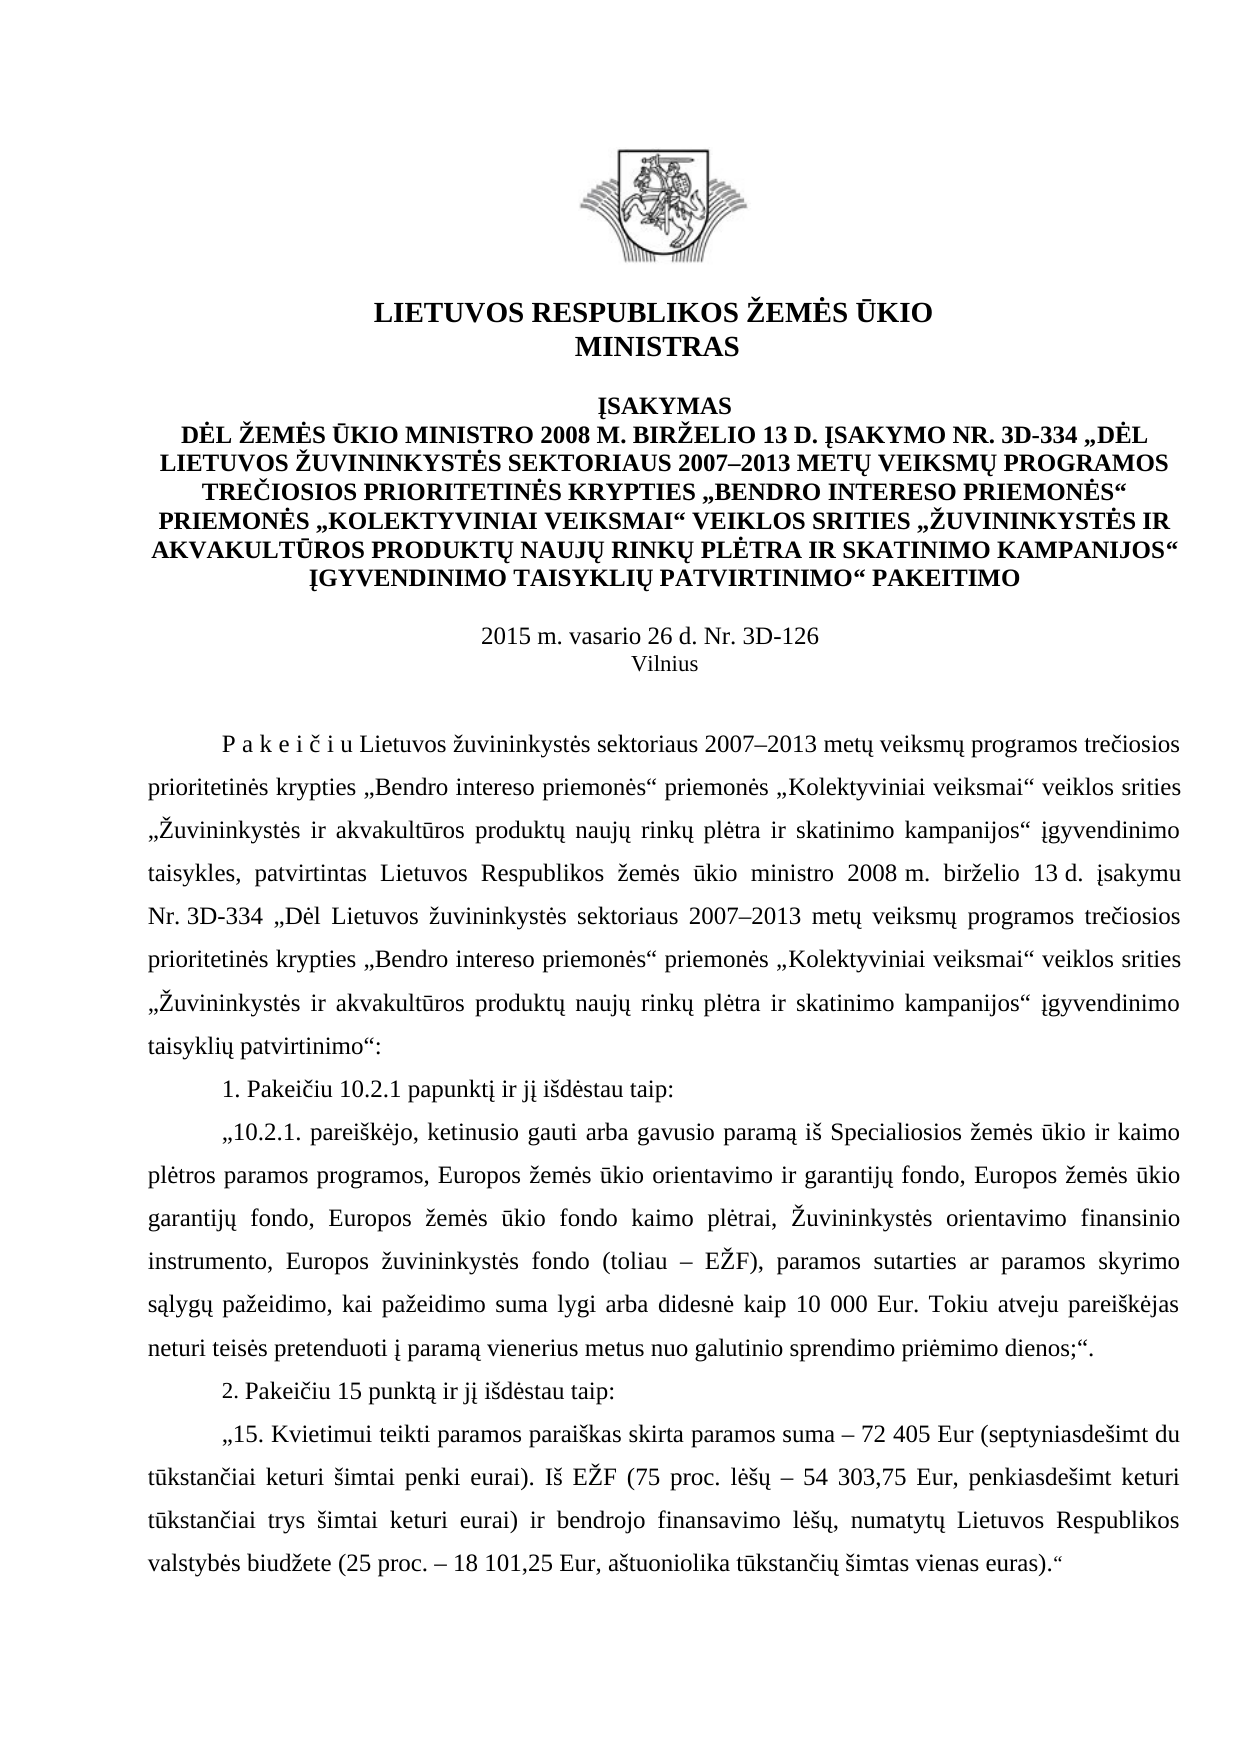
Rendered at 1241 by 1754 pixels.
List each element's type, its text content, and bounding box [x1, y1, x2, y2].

text ĮSAKYMAS [148, 391, 1181, 420]
text 2015 m. vasario 26 d. Nr. 3D-126 [148, 621, 1152, 650]
text Vilnius [148, 650, 1181, 676]
text „15. Kvietimui teikti paramos paraiškas skirta paramos suma – 72 405 Eur (septyniasdešimt du tūkstančiai keturi šimtai penki eurai). Iš EŽF (75 proc. lėšų – 54 303,75 Eur, penkiasdešimt keturi tūkstančiai trys šimtai keturi eurai) ir bendrojo finansavimo lėšų, numatytų Lietuvos Respublikos valstybės biudžete (25 proc. – 18 101,25 Eur, aštuoniolika tūkstančių šimtas vienas euras).“ [148, 1419, 1181, 1577]
text P a k e i č i u Lietuvos žuvininkystės sektoriaus 2007–2013 metų veiksmų programos trečiosios prioritetinės krypties „Bendro intereso priemonės“ priemonės „Kolektyviniai veiksmai“ veiklos srities „Žuvininkystės ir akvakultūros produktų naujų rinkų plėtra ir skatinimo kampanijos“ įgyvendinimo taisykles, patvirtintas Lietuvos Respublikos žemės ūkio ministro 2008 m. birželio 13 d. įsakymu Nr. 3D-334 „Dėl Lietuvos žuvininkystės sektoriaus 2007–2013 metų veiksmų programos trečiosios prioritetinės krypties „Bendro intereso priemonės“ priemonės „Kolektyviniai veiksmai“ veiklos srities „Žuvininkystės ir akvakultūros produktų naujų rinkų plėtra ir skatinimo kampanijos“ įgyvendinimo taisyklių patvirtinimo“: [148, 729, 1181, 1059]
text 1. Pakeičiu 10.2.1 papunktį ir jį išdėstau taip: [148, 1074, 1181, 1103]
text 2. Pakeičiu 15 punktą ir jį išdėstau taip: [148, 1376, 1181, 1404]
text „10.2.1. pareiškėjo, ketinusio gauti arba gavusio paramą iš Specialiosios žemės ūkio ir kaimo plėtros paramos programos, Europos žemės ūkio orientavimo ir garantijų fondo, Europos žemės ūkio garantijų fondo, Europos žemės ūkio fondo kaimo plėtrai, Žuvininkystės orientavimo finansinio instrumento, Europos žuvininkystės fondo (toliau – EŽF), paramos sutarties ar paramos skyrimo sąlygų pažeidimo, kai pažeidimo suma lygi arba didesnė kaip 10 000 Eur. Tokiu atveju pareiškėjas neturi teisės pretenduoti į paramą vienerius metus nuo galutinio sprendimo priėmimo dienos;“. [148, 1117, 1181, 1361]
text DĖL ŽEMĖS ŪKIO MINISTRO 2008 M. BIRŽELIO 13 D. ĮSAKYMO NR. 3D-334 „DĖL LIETUVOS ŽUVININKYSTĖS SEKTORIAUS 2007–2013 METŲ VEIKSMŲ PROGRAMOS TREČIOSIOS PRIORITETINĖS KRYPTIES „BENDRO INTERESO PRIEMONĖS“ PRIEMONĖS „KOLEKTYVINIAI VEIKSMAI“ VEIKLOS SRITIES „ŽUVININKYSTĖS IR AKVAKULTŪROS PRODUKTŲ NAUJŲ RINKŲ PLĖTRA IR SKATINIMO KAMPANIJOS“ ĮGYVENDINIMO TAISYKLIŲ PATVIRTINIMO“ PAKEITIMO [148, 420, 1181, 592]
text MINISTRAS [207, 329, 1107, 362]
text LIETUVOS RESPUBLIKOS ŽEMĖS ŪKIO [207, 295, 1107, 329]
